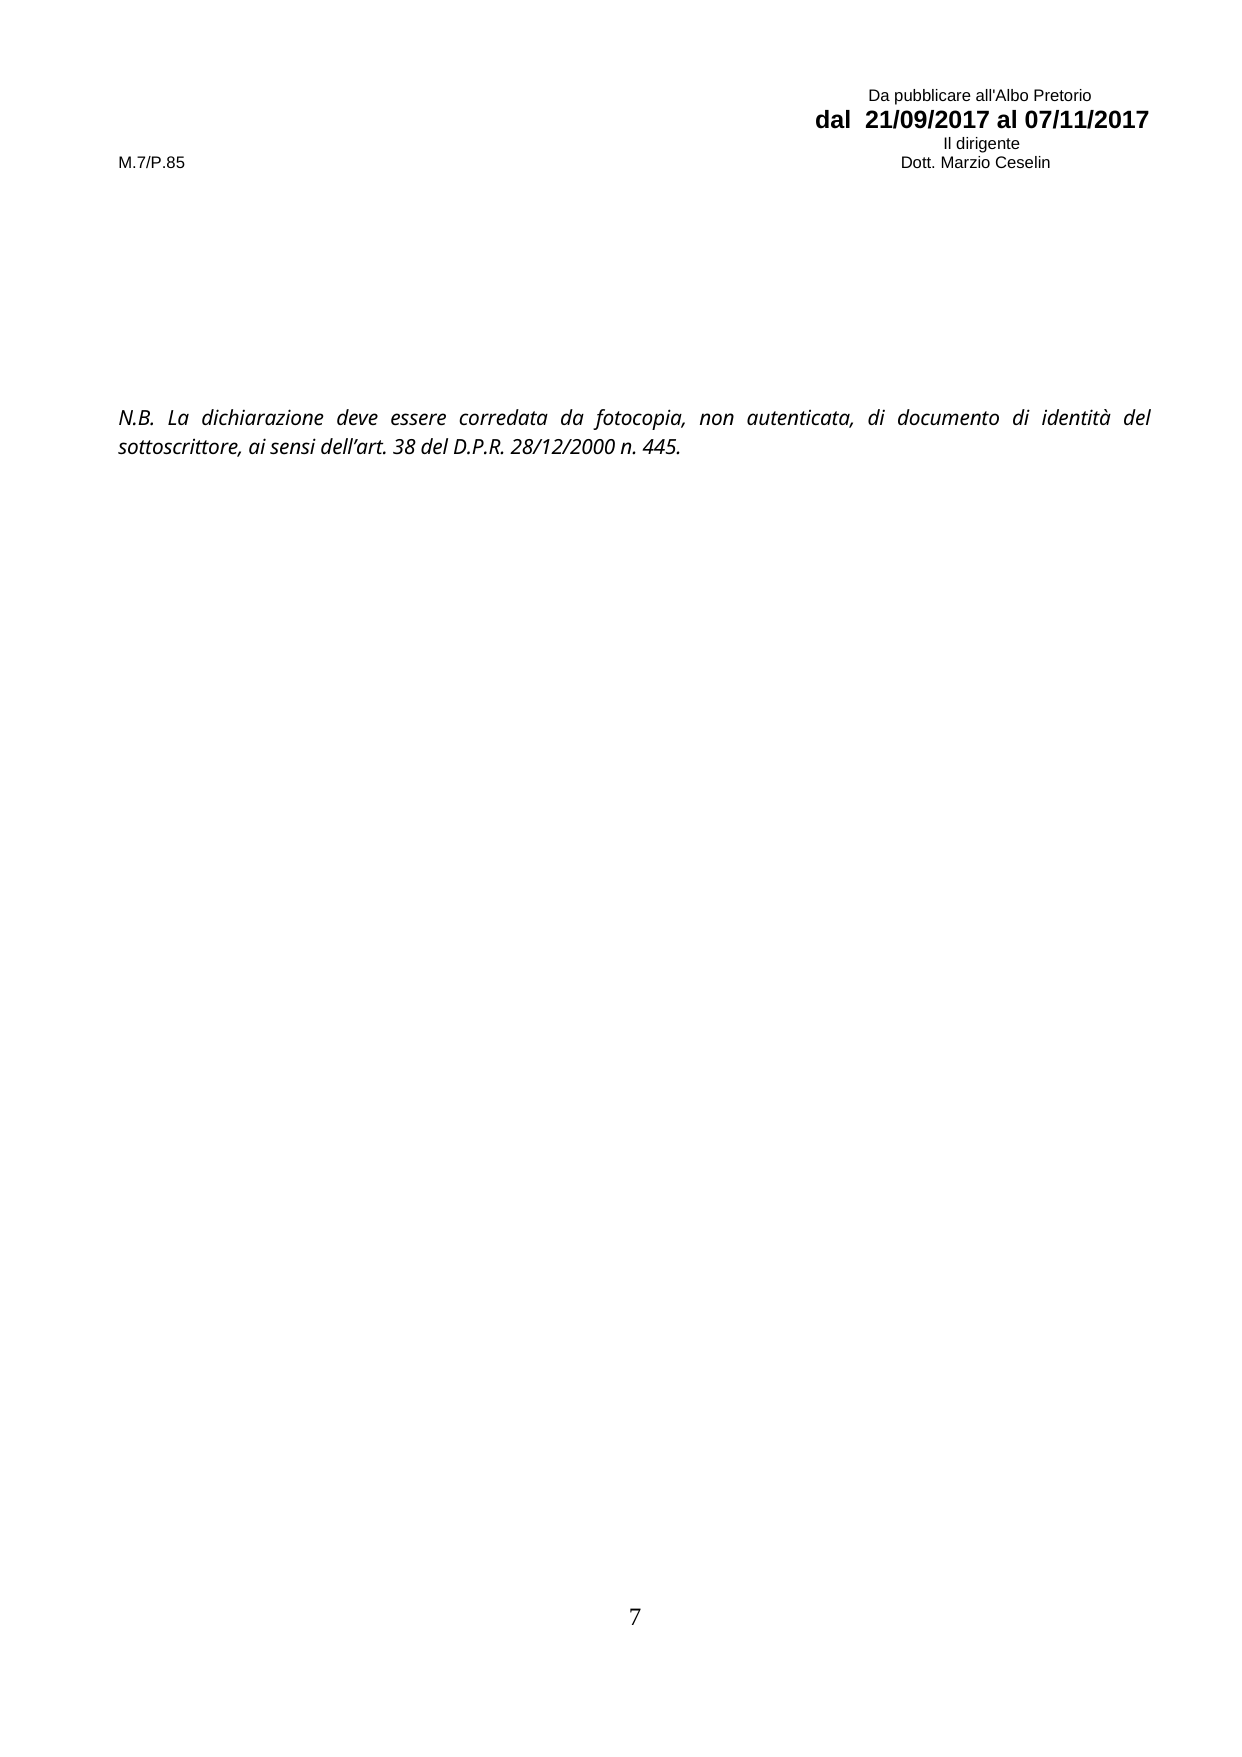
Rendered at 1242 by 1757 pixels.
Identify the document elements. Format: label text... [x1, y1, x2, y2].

text N.B. La dichiarazione deve essere corredata da fotocopia, non autenticata, di documento di identità del sottoscrittore, ai sensi dell’art. 38 del D.P.R. 28/12/2000 n. 445. [118, 403, 1152, 460]
